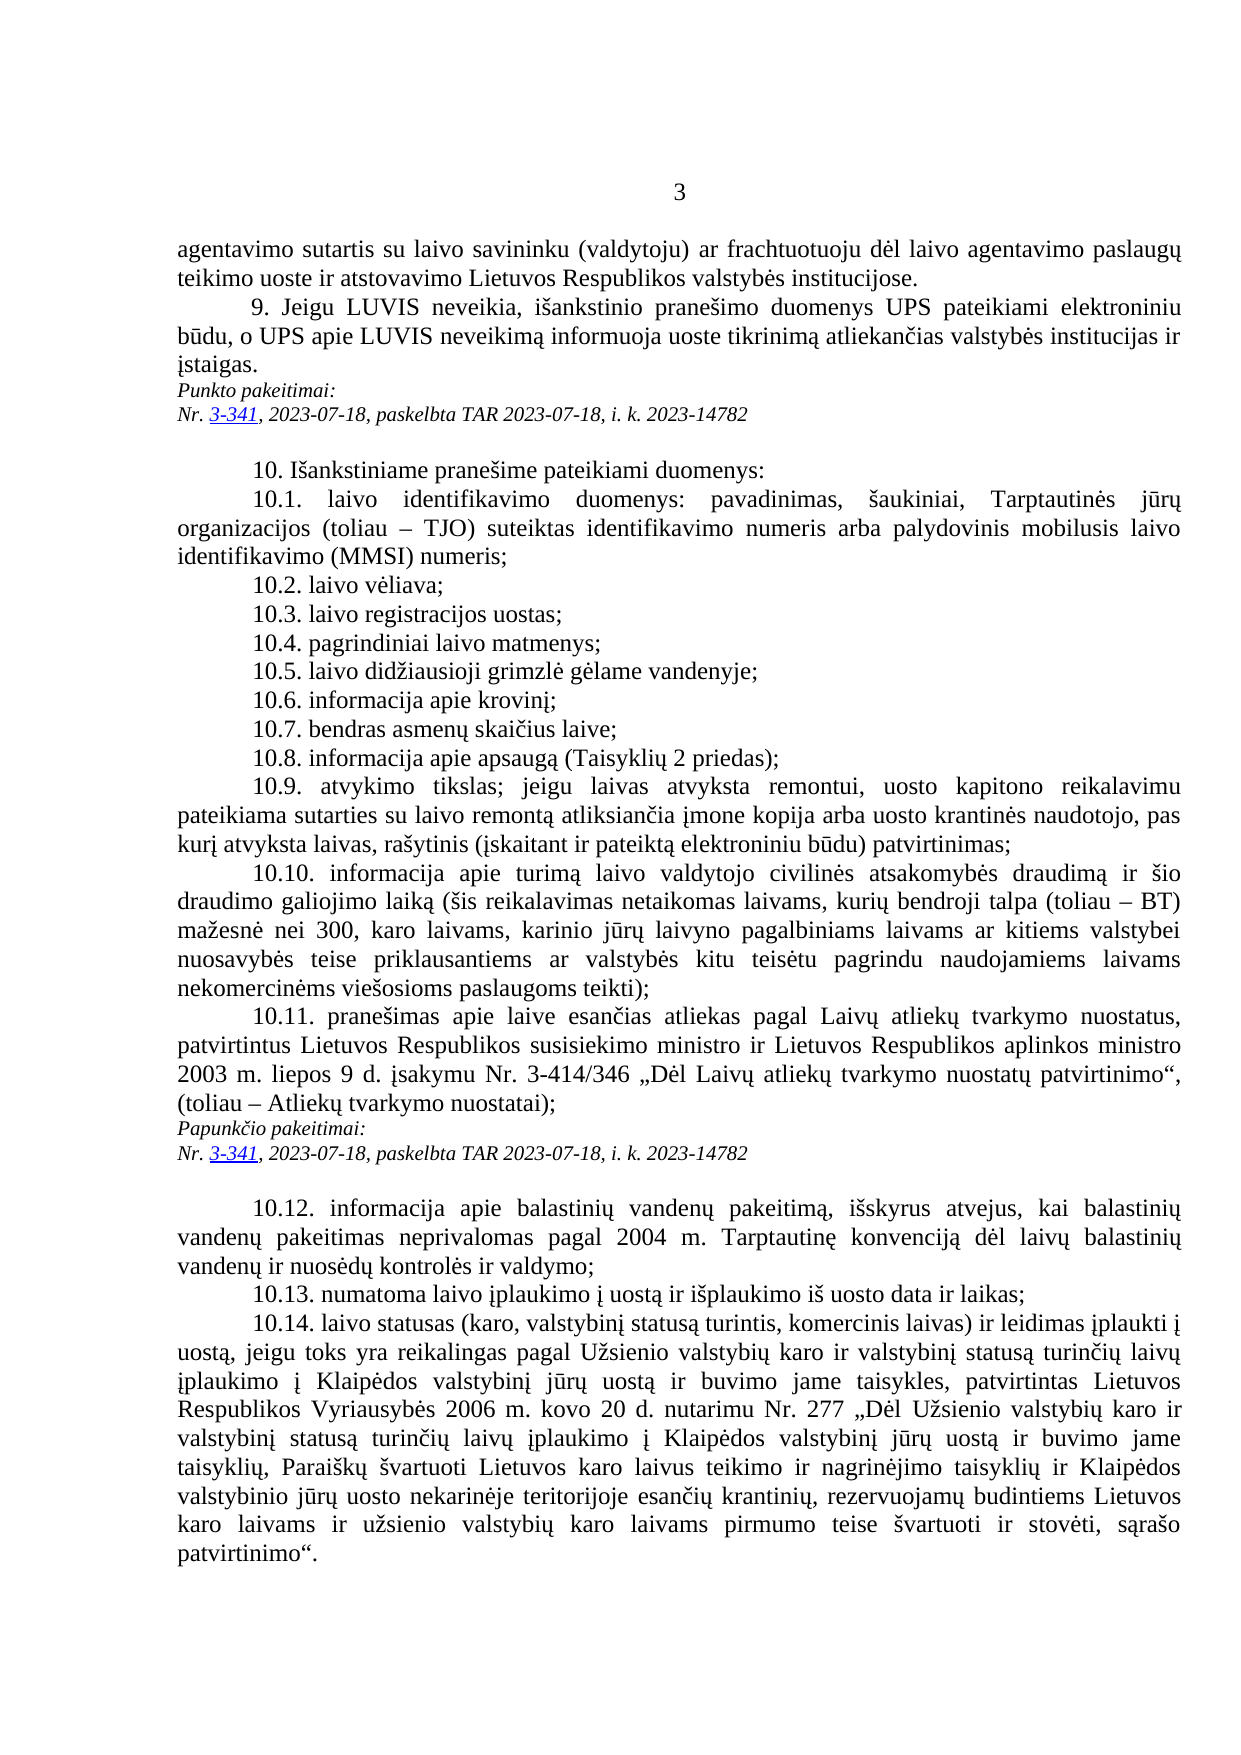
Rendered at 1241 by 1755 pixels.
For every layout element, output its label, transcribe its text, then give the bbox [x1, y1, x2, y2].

text 10.12. informacija apie balastinių vandenų pakeitimą, išskyrus atvejus, kai balastinių vandenų pakeitimas neprivalomas pagal 2004 m. Tarptautinę konvenciją dėl laivų balastinių vandenų ir nuosėdų kontrolės ir valdymo; [177, 1193, 1182, 1279]
text 10.6. informacija apie krovinį; [177, 685, 1182, 714]
text 10.8. informacija apie apsaugą (Taisyklių 2 priedas); [177, 743, 1182, 771]
text 10.4. pagrindiniai laivo matmenys; [177, 628, 1182, 656]
text Nr. 3-341, 2023-07-18, paskelbta TAR 2023-07-18, i. k. 2023-14782 [177, 1140, 1182, 1164]
text 10.7. bendras asmenų skaičius laive; [177, 714, 1182, 743]
text 10. Išankstiniame pranešime pateikiami duomenys: [177, 455, 1182, 484]
text 9. Jeigu LUVIS neveikia, išankstinio pranešimo duomenys UPS pateikiami elektroniniu būdu, o UPS apie LUVIS neveikimą informuoja uoste tikrinimą atliekančias valstybės institucijas ir įstaigas. [177, 292, 1182, 378]
text agentavimo sutartis su laivo savininku (valdytoju) ar frachtuotuoju dėl laivo agentavimo paslaugų teikimo uoste ir atstovavimo Lietuvos Respublikos valstybės institucijose. [177, 234, 1182, 292]
text 10.10. informacija apie turimą laivo valdytojo civilinės atsakomybės draudimą ir šio draudimo galiojimo laiką (šis reikalavimas netaikomas laivams, kurių bendroji talpa (toliau – BT) mažesnė nei 300, karo laivams, karinio jūrų laivyno pagalbiniams laivams ar kitiems valstybei nuosavybės teise priklausantiems ar valstybės kitu teisėtu pagrindu naudojamiems laivams nekomercinėms viešosioms paslaugoms teikti); [177, 858, 1182, 1001]
text 10.5. laivo didžiausioji grimzlė gėlame vandenyje; [177, 656, 1182, 685]
text 10.2. laivo vėliava; [177, 570, 1182, 599]
text 10.9. atvykimo tikslas; jeigu laivas atvyksta remontui, uosto kapitono reikalavimu pateikiama sutarties su laivo remontą atliksiančia įmone kopija arba uosto krantinės naudotojo, pas kurį atvyksta laivas, rašytinis (įskaitant ir pateiktą elektroniniu būdu) patvirtinimas; [177, 771, 1182, 858]
text 10.14. laivo statusas (karo, valstybinį statusą turintis, komercinis laivas) ir leidimas įplaukti į uostą, jeigu toks yra reikalingas pagal Užsienio valstybių karo ir valstybinį statusą turinčių laivų įplaukimo į Klaipėdos valstybinį jūrų uostą ir buvimo jame taisykles, patvirtintas Lietuvos Respublikos Vyriausybės 2006 m. kovo 20 d. nutarimu Nr. 277 „Dėl Užsienio valstybių karo ir valstybinį statusą turinčių laivų įplaukimo į Klaipėdos valstybinį jūrų uostą ir buvimo jame taisyklių, Paraiškų švartuoti Lietuvos karo laivus teikimo ir nagrinėjimo taisyklių ir Klaipėdos valstybinio jūrų uosto nekarinėje teritorijoje esančių krantinių, rezervuojamų budintiems Lietuvos karo laivams ir užsienio valstybių karo laivams pirmumo teise švartuoti ir stovėti, sąrašo patvirtinimo“. [177, 1308, 1182, 1567]
text Nr. 3-341, 2023-07-18, paskelbta TAR 2023-07-18, i. k. 2023-14782 [177, 402, 1182, 426]
text 10.11. pranešimas apie laive esančias atliekas pagal Laivų atliekų tvarkymo nuostatus, patvirtintus Lietuvos Respublikos susisiekimo ministro ir Lietuvos Respublikos aplinkos ministro 2003 m. liepos 9 d. įsakymu Nr. 3-414/346 „Dėl Laivų atliekų tvarkymo nuostatų patvirtinimo“, (toliau – Atliekų tvarkymo nuostatai); [177, 1001, 1182, 1116]
text Punkto pakeitimai: [177, 378, 1182, 402]
text Papunkčio pakeitimai: [177, 1116, 1182, 1140]
text 10.13. numatoma laivo įplaukimo į uostą ir išplaukimo iš uosto data ir laikas; [177, 1279, 1182, 1308]
text 10.1. laivo identifikavimo duomenys: pavadinimas, šaukiniai, Tarptautinės jūrų organizacijos (toliau – TJO) suteiktas identifikavimo numeris arba palydovinis mobilusis laivo identifikavimo (MMSI) numeris; [177, 484, 1182, 570]
text 10.3. laivo registracijos uostas; [177, 599, 1182, 628]
